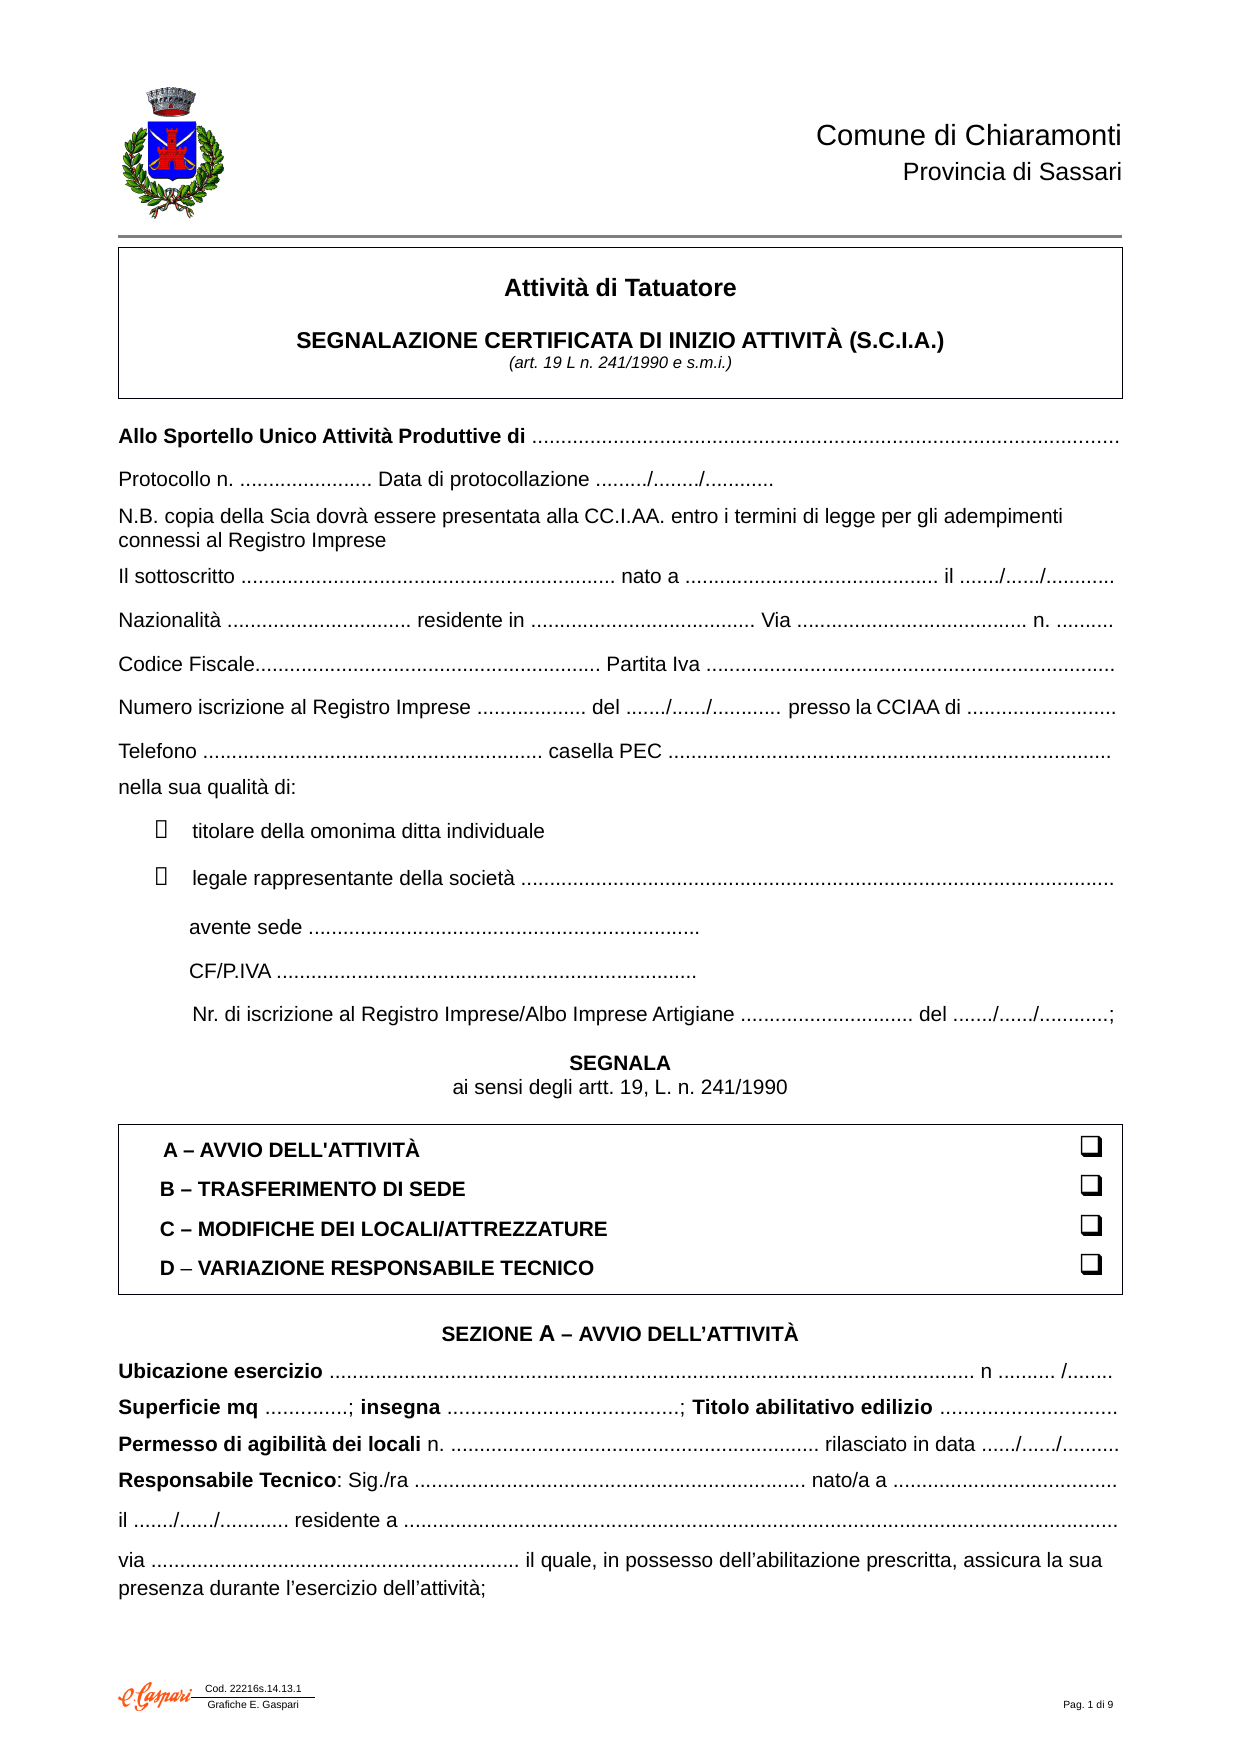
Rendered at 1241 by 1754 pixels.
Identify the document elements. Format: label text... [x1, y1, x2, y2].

text Allo Sportello Unico Attività Produttive di [118, 423, 1122, 447]
text Codice Fiscale............................................................ Partita Iva ....................................................................... [118, 651, 1122, 675]
text Provincia di Sassari [118, 157, 1122, 185]
text via ................................................................ il quale, in possesso dell’abilitazione prescritta, assicura la sua presenza durante l’esercizio dell’attività; [118, 1548, 1104, 1599]
text SEZIONE A – AVVIO DELL’ATTIVITà [118, 1320, 1122, 1346]
text Nr. di iscrizione al Registro Imprese/Albo Imprese Artigiane .............................. del ......./....../............; [192, 1002, 1122, 1026]
picture [118, 1682, 192, 1711]
text Nazionalità ................................ residente in ....................................... Via ........................................ n. .......... [118, 608, 1122, 632]
text ai sensi degli artt. 19, L. n. 241/1990 [118, 1075, 1122, 1099]
text  titolare della omonima ditta individuale [153, 812, 1122, 846]
text Il sottoscritto ................................................................. nato a ............................................ il ......./....../............ [118, 564, 1122, 588]
text Responsabile Tecnico: Sig./ra .................................................................... nato/a a ....................................... [118, 1468, 1122, 1492]
text Protocollo n. ....................... Data di protocollazione ........./......../............ [118, 467, 1122, 491]
picture [122, 185, 224, 219]
text SEGNALA [118, 1051, 1122, 1075]
text avente sede .................................................................... [189, 915, 1122, 939]
text N.B. copia della Scia dovrà essere presentata alla CC.I.AA. entro i termini di legge per gli adempimenti connessi al Registro Imprese [118, 504, 1122, 552]
text Superficie mq ..............; insegna .......................................; Titolo abilitativo edilizio .............................. [118, 1395, 1122, 1419]
text il ......./....../............ residente a ............................................................................................................................ [118, 1508, 1122, 1532]
text  legale rappresentante della società ....................................................................................................... [153, 858, 1122, 892]
text Ubicazione esercizio ................................................................................................................ n .......... /........ [118, 1359, 1122, 1383]
picture [122, 87, 224, 118]
text Numero iscrizione al Registro Imprese ................... del ......./....../............ presso la CCIAA di .......................... [118, 695, 1122, 719]
text CF/P.IVA ......................................................................... [189, 958, 1122, 982]
text Comune di Chiaramonti [118, 118, 1122, 152]
picture [122, 152, 224, 157]
text Permesso di agibilità dei locali n. ................................................................ rilasciato in data ....../....../.......... [118, 1432, 1122, 1456]
table_header A – AVVIO DELL'ATTIVITÀ  B – TRASFERIMENTO DI SEDE  C – MODIFICHE DEI LOCALI/ATTREZZATURE  D – VARIAZIONE RESPONSABILE TECNICO  [119, 1125, 1122, 1294]
table_header Attività di Tatuatore SEGNALAZIONE CERTIFICATA DI INIZIO ATTIVITÀ (S.C.I.A.) (art. 19 L n. 241/1990 e s.m.i.) [119, 248, 1122, 397]
text nella sua qualità di: [118, 775, 1122, 799]
text Telefono ........................................................... casella PEC ............................................................................. [118, 739, 1122, 763]
